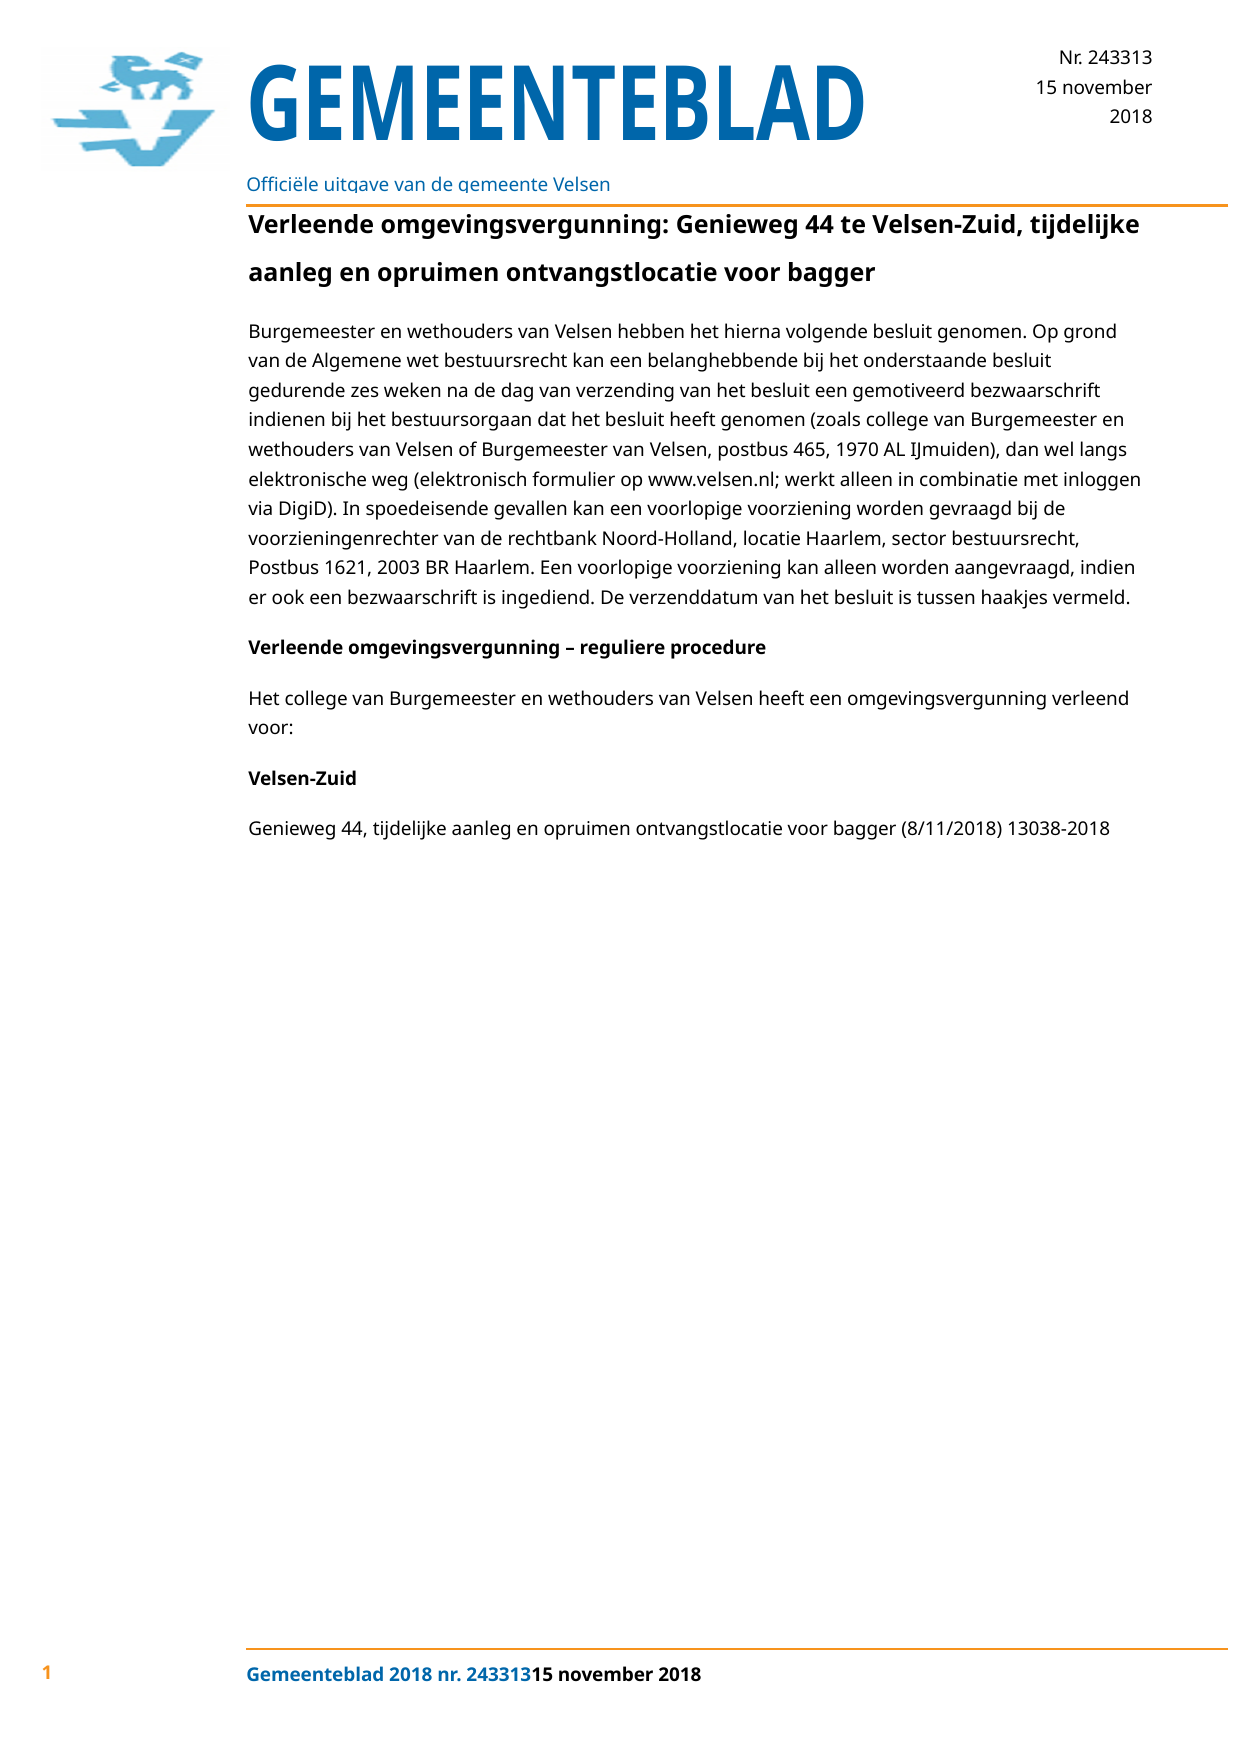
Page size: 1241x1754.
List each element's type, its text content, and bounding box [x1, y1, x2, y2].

text Burgemeester en wethouders van Velsen hebben het hierna volgende besluit genomen. Op grond van de Algemene wet bestuursrecht kan een belanghebbende bij het onderstaande besluit gedurende zes weken na de dag van verzending van het besluit een gemotiveerd bezwaarschrift indienen bij het bestuursorgaan dat het besluit heeft genomen (zoals college van Burgemeester en wethouders van Velsen of Burgemeester van Velsen, postbus 465, 1970 AL IJmuiden), dan wel langs elektronische weg (elektronisch formulier op www.velsen.nl; werkt alleen in combinatie met inloggen via DigiD). In spoedeisende gevallen kan een voorlopige voorziening worden gevraagd bij de voorzieningenrechter van de rechtbank Noord-Holland, locatie Haarlem, sector bestuursrecht, Postbus 1621, 2003 BR Haarlem. Een voorlopige voorziening kan alleen worden aangevraagd, indien er ook een bezwaarschrift is ingediend. De verzenddatum van het besluit is tussen haakjes vermeld. [248, 318, 1152, 610]
text Genieweg 44, tijdelijke aanleg en opruimen ontvangstlocatie voor bagger (8/11/2018) 13038-2018 [248, 815, 1152, 841]
text Velsen-Zuid [248, 765, 1152, 791]
text Verleende omgevingsvergunning – reguliere procedure [248, 634, 1152, 660]
picture [41, 47, 231, 172]
text Het college van Burgemeester en wethouders van Velsen heeft een omgevingsvergunning verleend voor: [248, 685, 1152, 740]
text Verleende omgevingsvergunning: Genieweg 44 te Velsen-Zuid, tijdelijke aanleg en opruimen ontvangstlocatie voor bagger [248, 207, 1152, 288]
